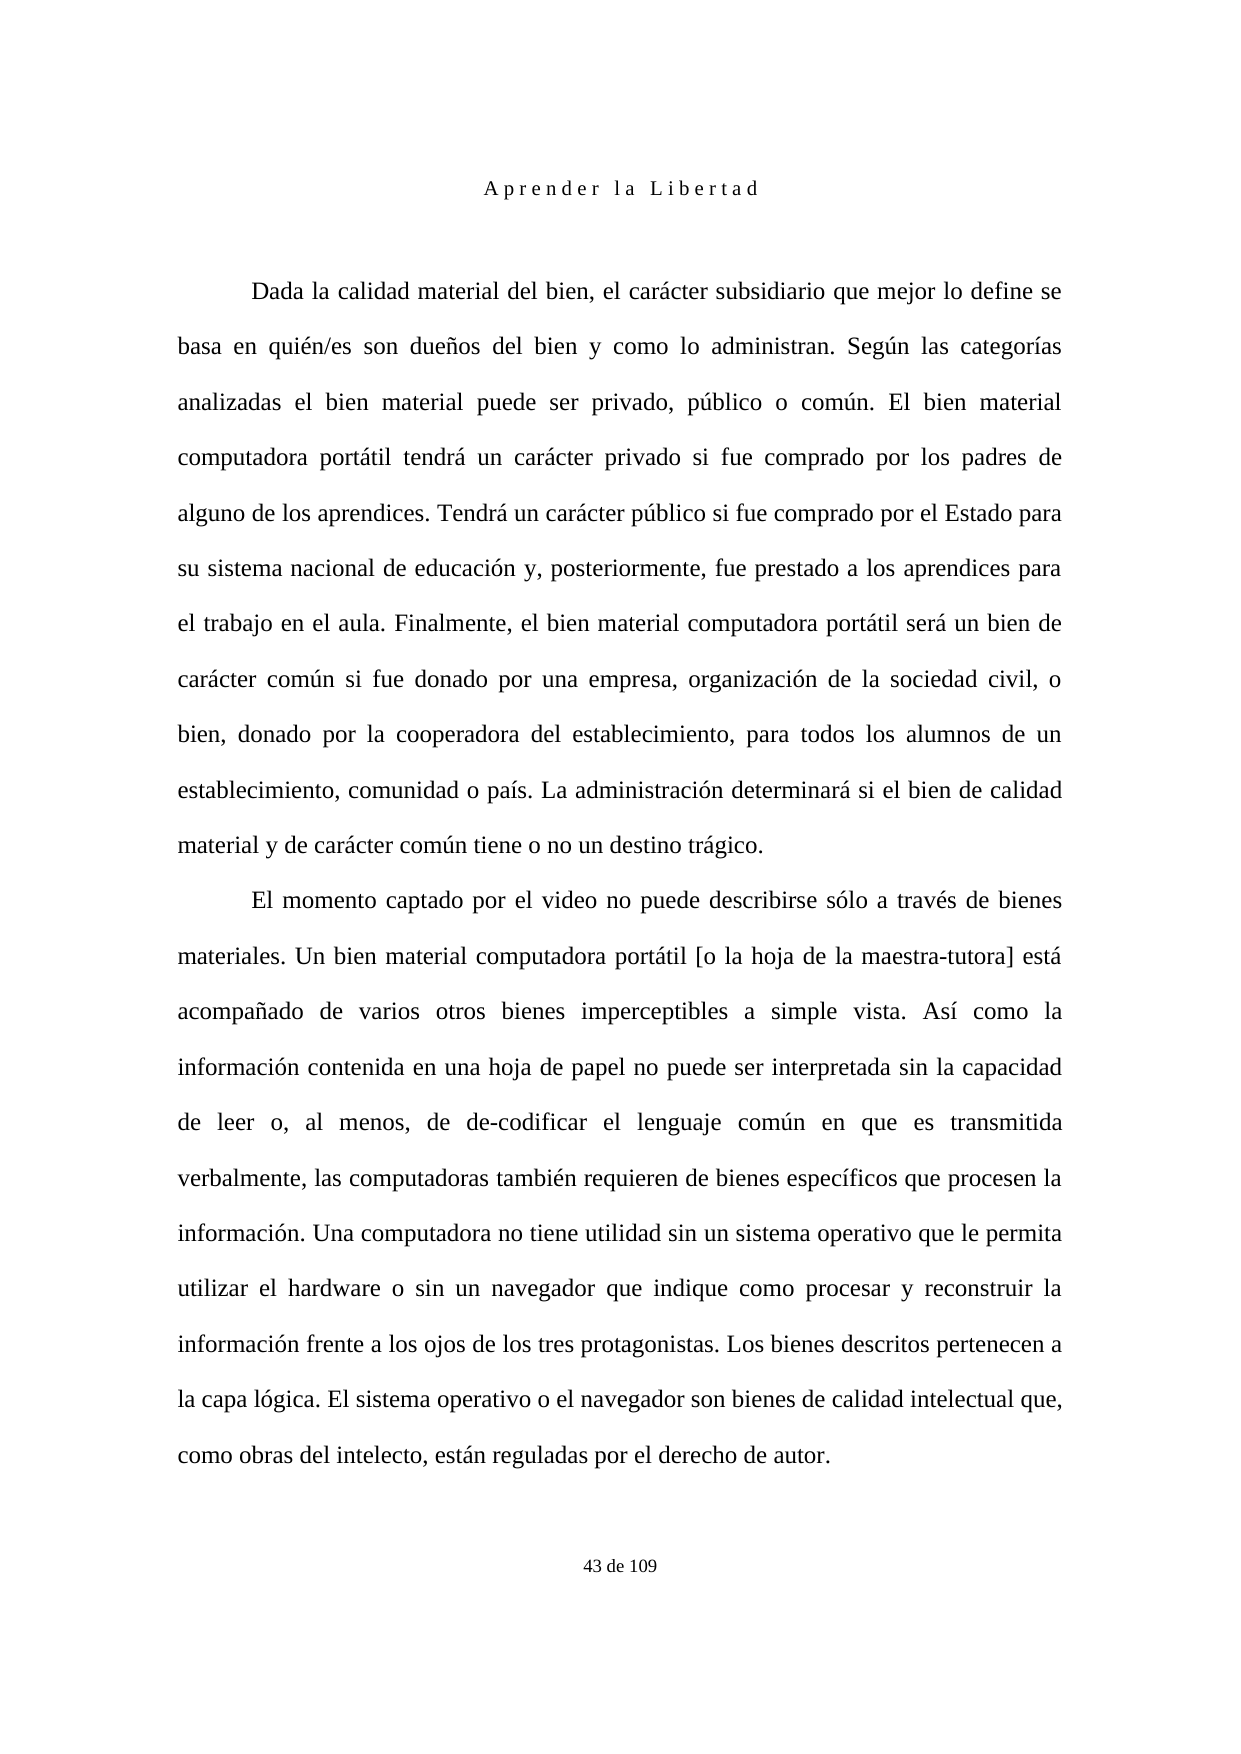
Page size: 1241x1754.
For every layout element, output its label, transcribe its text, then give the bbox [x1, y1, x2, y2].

text Dada la calidad material del bien, el carácter subsidiario que mejor lo define se basa en quién/es son dueños del bien y como lo administran. Según las categorías analizadas el bien material puede ser privado, público o común. El bien material computadora portátil tendrá un carácter privado si fue comprado por los padres de alguno de los aprendices. Tendrá un carácter público si fue comprado por el Estado para su sistema nacional de educación y, posteriormente, fue prestado a los aprendices para el trabajo en el aula. Finalmente, el bien material computadora portátil será un bien de carácter común si fue donado por una empresa, organización de la sociedad civil, o bien, donado por la cooperadora del establecimiento, para todos los alumnos de un establecimiento, comunidad o país. La administración determinará si el bien de calidad material y de carácter común tiene o no un destino trágico. [177, 277, 1063, 859]
text El momento captado por el video no puede describirse sólo a través de bienes materiales. Un bien material computadora portátil [o la hoja de la maestra-tutora] está acompañado de varios otros bienes imperceptibles a simple vista. Así como la información contenida en una hoja de papel no puede ser interpretada sin la capacidad de leer o, al menos, de de-codificar el lenguaje común en que es transmitida verbalmente, las computadoras también requieren de bienes específicos que procesen la información. Una computadora no tiene utilidad sin un sistema operativo que le permita utilizar el hardware o sin un navegador que indique como procesar y reconstruir la información frente a los ojos de los tres protagonistas. Los bienes descritos pertenecen a la capa lógica. El sistema operativo o el navegador son bienes de calidad intelectual que, como obras del intelecto, están reguladas por el derecho de autor. [177, 887, 1063, 1468]
